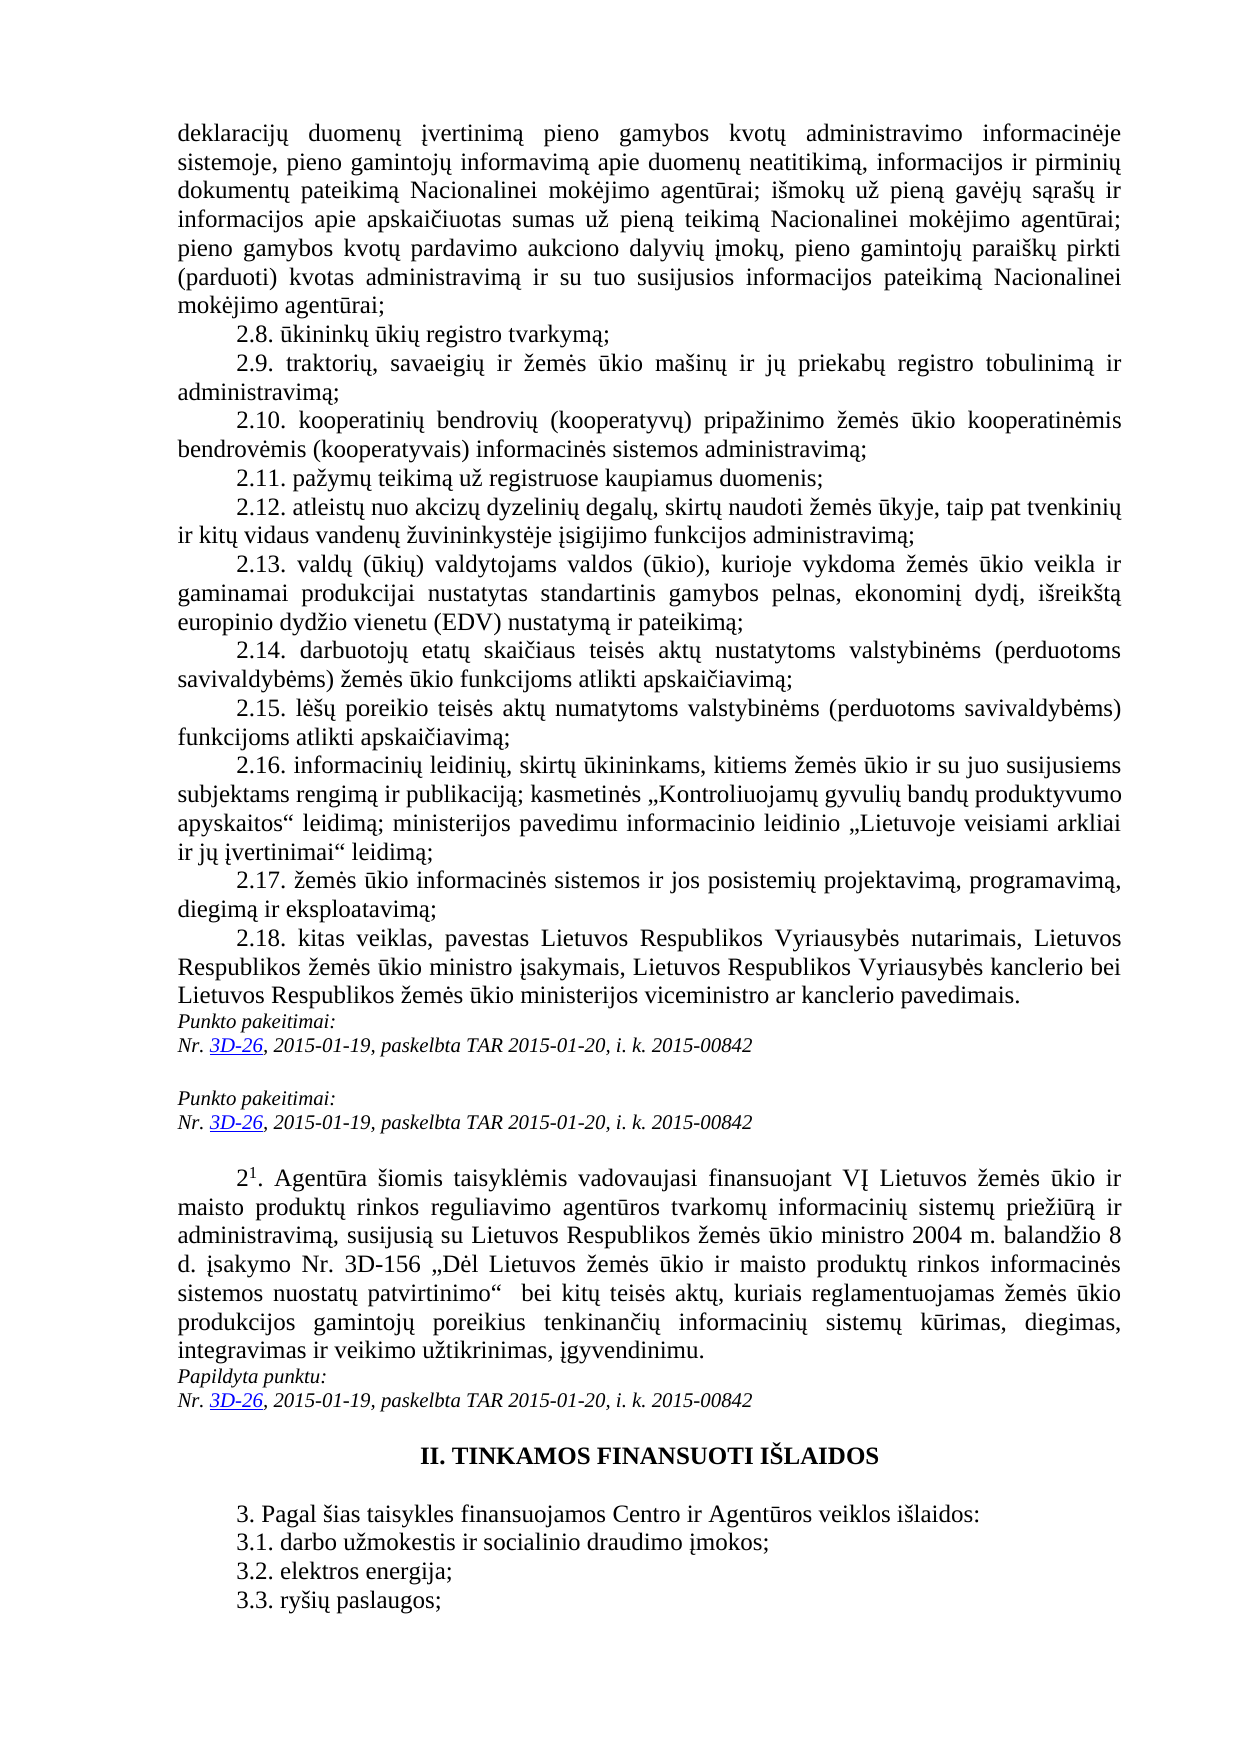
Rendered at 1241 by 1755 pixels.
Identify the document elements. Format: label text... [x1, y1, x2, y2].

text 2.8. ūkininkų ūkių registro tvarkymą; [177, 319, 1122, 348]
text deklaracijų duomenų įvertinimą pieno gamybos kvotų administravimo informacinėje sistemoje, pieno gamintojų informavimą apie duomenų neatitikimą, informacijos ir pirminių dokumentų pateikimą Nacionalinei mokėjimo agentūrai; išmokų už pieną gavėjų sąrašų ir informacijos apie apskaičiuotas sumas už pieną teikimą Nacionalinei mokėjimo agentūrai; pieno gamybos kvotų pardavimo aukciono dalyvių įmokų, pieno gamintojų paraiškų pirkti (parduoti) kvotas administravimą ir su tuo susijusios informacijos pateikimą Nacionalinei mokėjimo agentūrai; [177, 118, 1122, 319]
text 2.16. informacinių leidinių, skirtų ūkininkams, kitiems žemės ūkio ir su juo susijusiems subjektams rengimą ir publikaciją; kasmetinės „Kontroliuojamų gyvulių bandų produktyvumo apyskaitos“ leidimą; ministerijos pavedimu informacinio leidinio „Lietuvoje veisiami arkliai ir jų įvertinimai“ leidimą; [177, 751, 1122, 866]
text Nr. 3D-26, 2015-01-19, paskelbta TAR 2015-01-20, i. k. 2015-00842 [177, 1388, 1122, 1412]
text Punkto pakeitimai: [177, 1009, 1122, 1033]
text 2.12. atleistų nuo akcizų dyzelinių degalų, skirtų naudoti žemės ūkyje, taip pat tvenkinių ir kitų vidaus vandenų žuvininkystėje įsigijimo funkcijos administravimą; [177, 492, 1122, 549]
text 3.1. darbo užmokestis ir socialinio draudimo įmokos; [177, 1527, 1122, 1556]
text 3.2. elektros energija; [177, 1556, 1122, 1585]
text 2.18. kitas veiklas, pavestas Lietuvos Respublikos Vyriausybės nutarimais, Lietuvos Respublikos žemės ūkio ministro įsakymais, Lietuvos Respublikos Vyriausybės kanclerio bei Lietuvos Respublikos žemės ūkio ministerijos viceministro ar kanclerio pavedimais. [177, 923, 1122, 1009]
text Nr. 3D-26, 2015-01-19, paskelbta TAR 2015-01-20, i. k. 2015-00842 [177, 1033, 1122, 1057]
text 2.11. pažymų teikimą už registruose kaupiamus duomenis; [177, 463, 1122, 492]
text 2.13. valdų (ūkių) valdytojams valdos (ūkio), kurioje vykdoma žemės ūkio veikla ir gaminamai produkcijai nustatytas standartinis gamybos pelnas, ekonominį dydį, išreikštą europinio dydžio vienetu (EDV) nustatymą ir pateikimą; [177, 549, 1122, 636]
text 2.17. žemės ūkio informacinės sistemos ir jos posistemių projektavimą, programavimą, diegimą ir eksploatavimą; [177, 866, 1122, 923]
text 3. Pagal šias taisykles finansuojamos Centro ir Agentūros veiklos išlaidos: [177, 1499, 1122, 1527]
text Nr. 3D-26, 2015-01-19, paskelbta TAR 2015-01-20, i. k. 2015-00842 [177, 1110, 1122, 1134]
text 2.14. darbuotojų etatų skaičiaus teisės aktų nustatytoms valstybinėms (perduotoms savivaldybėms) žemės ūkio funkcijoms atlikti apskaičiavimą; [177, 636, 1122, 693]
text 21. Agentūra šiomis taisyklėmis vadovaujasi finansuojant VĮ Lietuvos žemės ūkio ir maisto produktų rinkos reguliavimo agentūros tvarkomų informacinių sistemų priežiūrą ir administravimą, susijusią su Lietuvos Respublikos žemės ūkio ministro 2004 m. balandžio 8 d. įsakymo Nr. 3D-156 „Dėl Lietuvos žemės ūkio ir maisto produktų rinkos informacinės sistemos nuostatų patvirtinimo“ bei kitų teisės aktų, kuriais reglamentuojamas žemės ūkio produkcijos gamintojų poreikius tenkinančių informacinių sistemų kūrimas, diegimas, integravimas ir veikimo užtikrinimas, įgyvendinimu. [177, 1163, 1122, 1364]
text 2.15. lėšų poreikio teisės aktų numatytoms valstybinėms (perduotoms savivaldybėms) funkcijoms atlikti apskaičiavimą; [177, 693, 1122, 751]
text 3.3. ryšių paslaugos; [177, 1585, 1122, 1614]
text 2.10. kooperatinių bendrovių (kooperatyvų) pripažinimo žemės ūkio kooperatinėmis bendrovėmis (kooperatyvais) informacinės sistemos administravimą; [177, 406, 1122, 463]
text Punkto pakeitimai: [177, 1086, 1122, 1110]
text 2.9. traktorių, savaeigių ir žemės ūkio mašinų ir jų priekabų registro tobulinimą ir administravimą; [177, 348, 1122, 406]
text II. TINKAMOS FINANSUOTI IŠLAIDOS [177, 1441, 1122, 1470]
text Papildyta punktu: [177, 1364, 1122, 1388]
